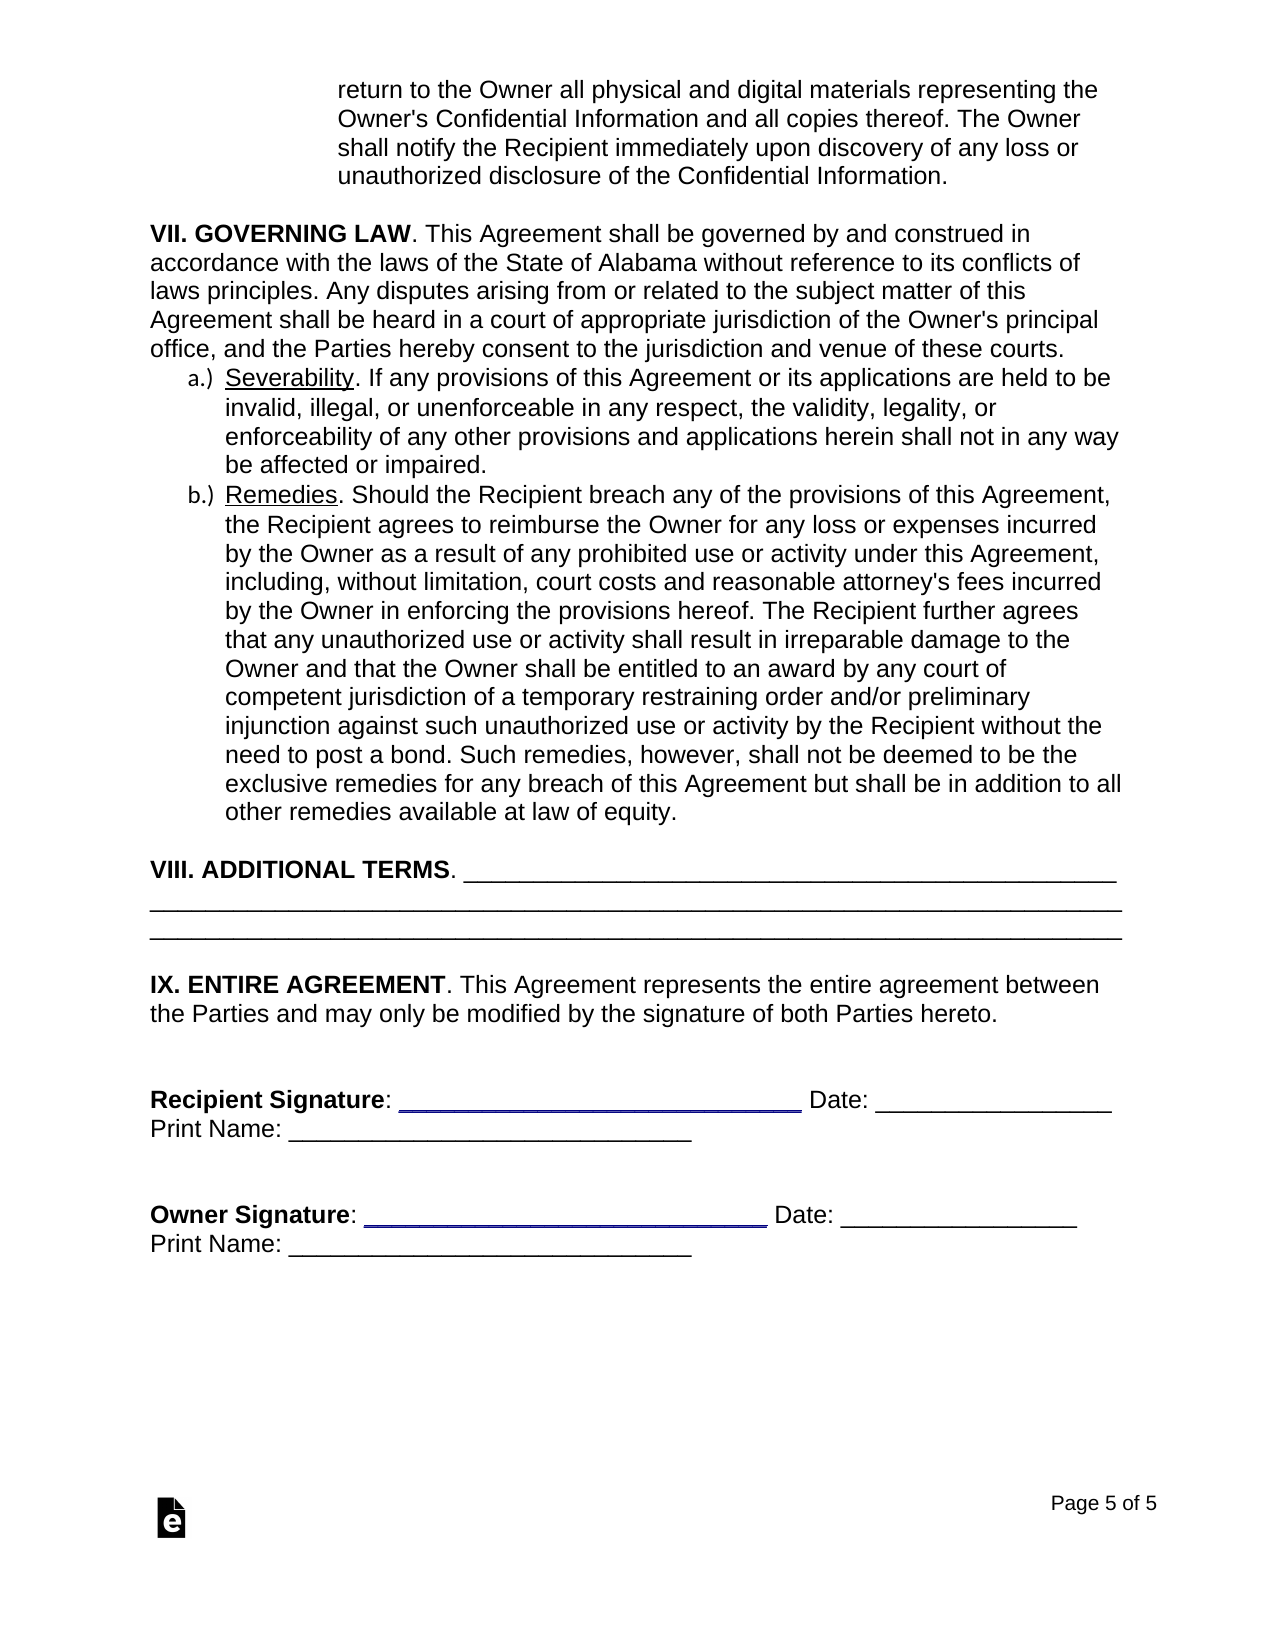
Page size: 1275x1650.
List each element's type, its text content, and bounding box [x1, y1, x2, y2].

list Remedies. Should the Recipient breach any of the provisions of this Agreement, the Recipient agrees to reimburse the Owner for any loss or expenses incurred by the Owner as a result of any prohibited use or activity under this Agreement, including, without limitation, court costs and reasonable attorney's fees incurred by the Owner in enforcing the provisions hereof. The Recipient further agrees that any unauthorized use or activity shall result in irreparable damage to the Owner and that the Owner shall be entitled to an award by any court of competent jurisdiction of a temporary restraining order and/or preliminary injunction against such unauthorized use or activity by the Recipient without the need to post a bond. Such remedies, however, shall not be deemed to be the exclusive remedies for any breach of this Agreement but shall be in addition to all other remedies available at law of equity. [187, 479, 1125, 826]
text Owner Signature: _____________________________ Date: _________________ [150, 1200, 1125, 1228]
list Severability. If any provisions of this Agreement or its applications are held to be invalid, illegal, or unenforceable in any respect, the validity, legality, or enforceability of any other provisions and applications herein shall not in any way be affected or impaired. [187, 362, 1125, 479]
text ____________________________________________________________________________________________________________________________________________ [150, 883, 1125, 941]
text Recipient Signature: _____________________________ Date: _________________ [150, 1085, 1125, 1113]
text Print Name: _____________________________ [150, 1113, 1125, 1142]
text IX. ENTIRE AGREEMENT. This Agreement represents the entire agreement between the Parties and may only be modified by the signature of both Parties hereto. [150, 970, 1125, 1027]
text Print Name: _____________________________ [150, 1228, 1125, 1257]
text VIII. ADDITIONAL TERMS. _______________________________________________ [150, 855, 1125, 883]
text VII. GOVERNING LAW. This Agreement shall be governed by and construed in accordance with the laws of the State of Alabama without reference to its conflicts of laws principles. Any disputes arising from or related to the subject matter of this Agreement shall be heard in a court of appropriate jurisdiction of the Owner's principal office, and the Parties hereby consent to the jurisdiction and venue of these courts. [150, 219, 1125, 362]
list return to the Owner all physical and digital materials representing the Owner's Confidential Information and all copies thereof. The Owner shall notify the Recipient immediately upon discovery of any loss or unauthorized disclosure of the Confidential Information. [300, 75, 1125, 190]
